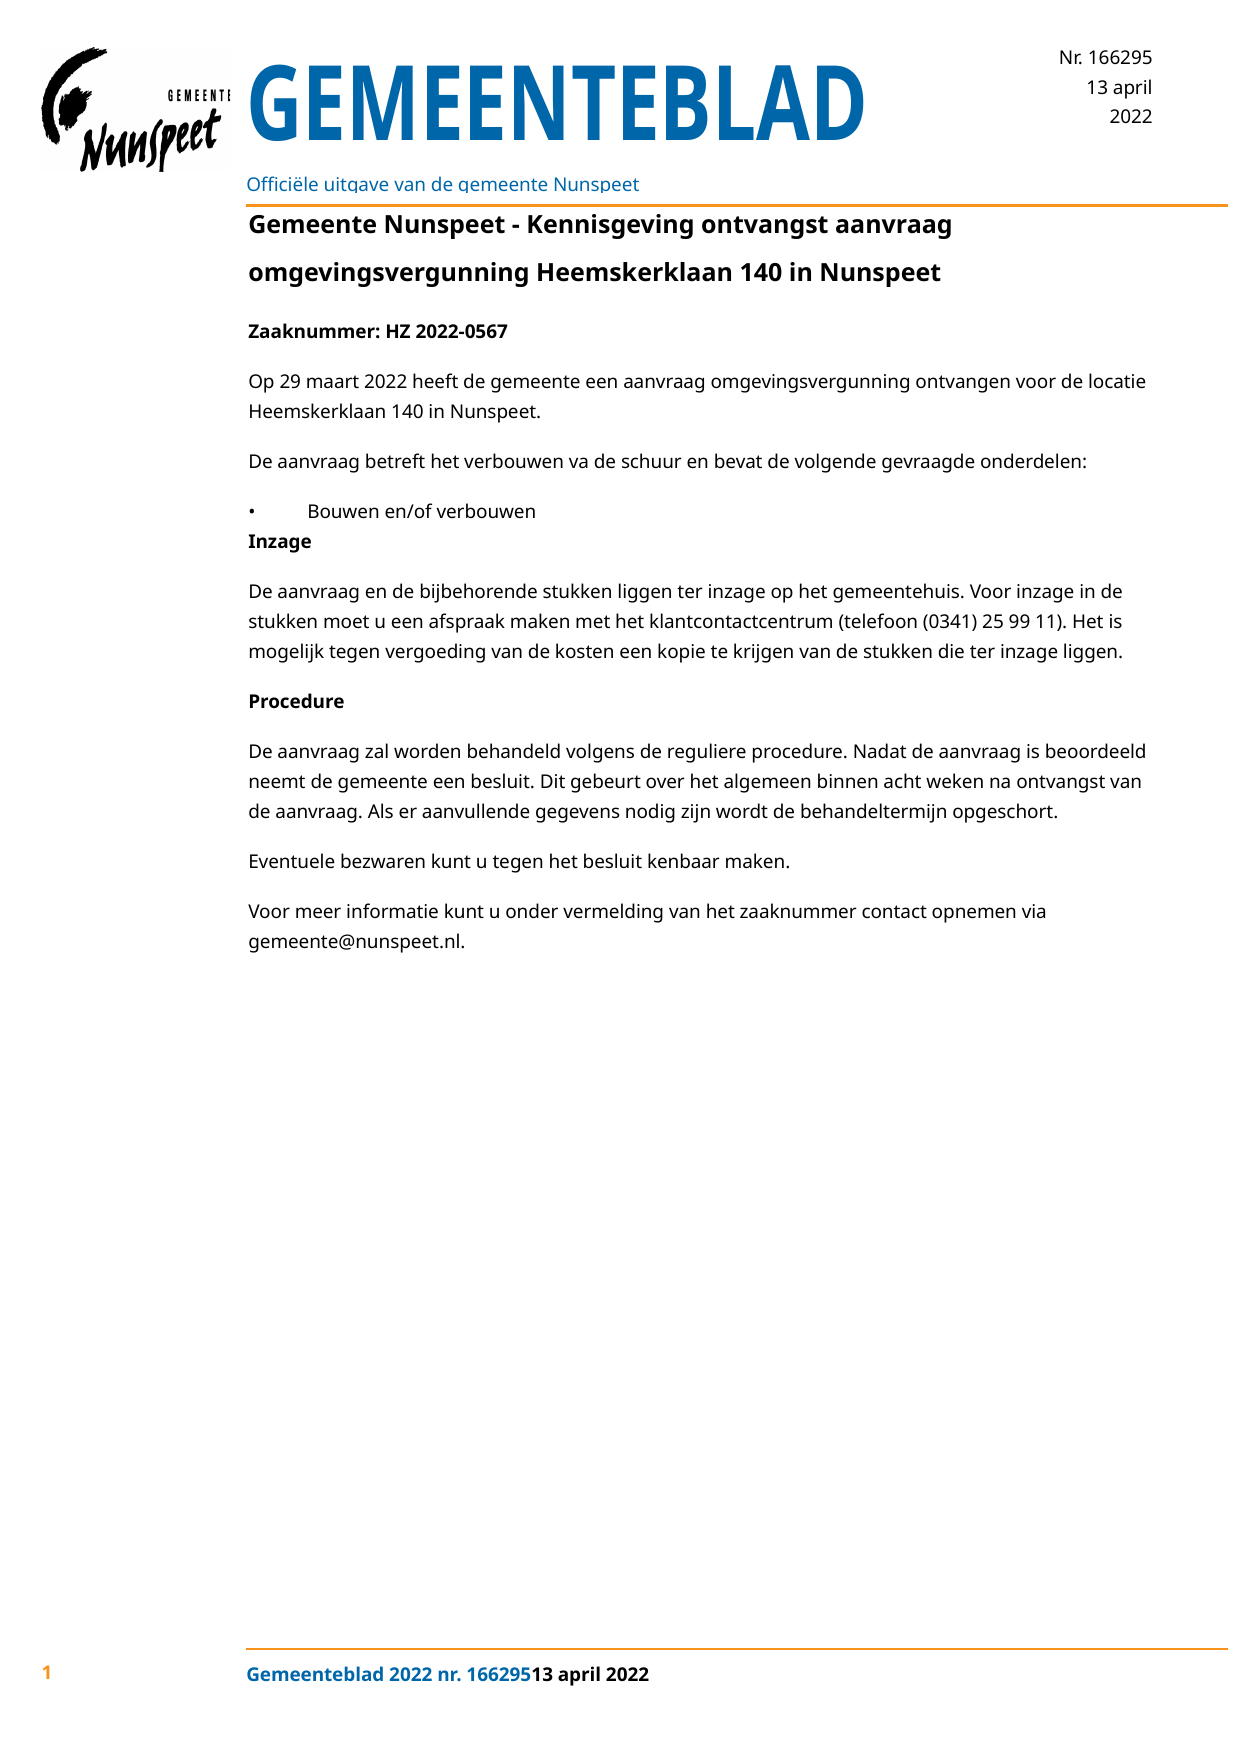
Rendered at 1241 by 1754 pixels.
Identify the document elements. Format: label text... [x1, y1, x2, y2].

text Gemeente Nunspeet - Kennisgeving ontvangst aanvraag omgevingsvergunning Heemskerklaan 140 in Nunspeet [248, 207, 1152, 288]
text Op 29 maart 2022 heeft de gemeente een aanvraag omgevingsvergunning ontvangen voor de locatie Heemskerklaan 140 in Nunspeet. [248, 368, 1152, 424]
text Eventuele bezwaren kunt u tegen het besluit kenbaar maken. [248, 848, 1152, 874]
text Inzage [248, 528, 1152, 554]
text De aanvraag en de bijbehorende stukken liggen ter inzage op het gemeentehuis. Voor inzage in de stukken moet u een afspraak maken met het klantcontactcentrum (telefoon (0341) 25 99 11). Het is mogelijk tegen vergoeding van de kosten een kopie te krijgen van de stukken die ter inzage liggen. [248, 579, 1152, 664]
text Voor meer informatie kunt u onder vermelding van het zaaknummer contact opnemen via gemeente@nunspeet.nl. [248, 899, 1152, 954]
picture [41, 47, 231, 172]
text De aanvraag zal worden behandeld volgens de reguliere procedure. Nadat de aanvraag is beoordeeld neemt de gemeente een besluit. Dit gebeurt over het algemeen binnen acht weken na ontvangst van de aanvraag. Als er aanvullende gegevens nodig zijn wordt de behandeltermijn opgeschort. [248, 739, 1152, 824]
list Bouwen en/of verbouwen [248, 499, 1152, 524]
text De aanvraag betreft het verbouwen va de schuur en bevat de volgende gevraagde onderdelen: [248, 448, 1152, 474]
text Procedure [248, 688, 1152, 714]
text Zaaknummer: HZ 2022-0567 [248, 318, 1152, 344]
